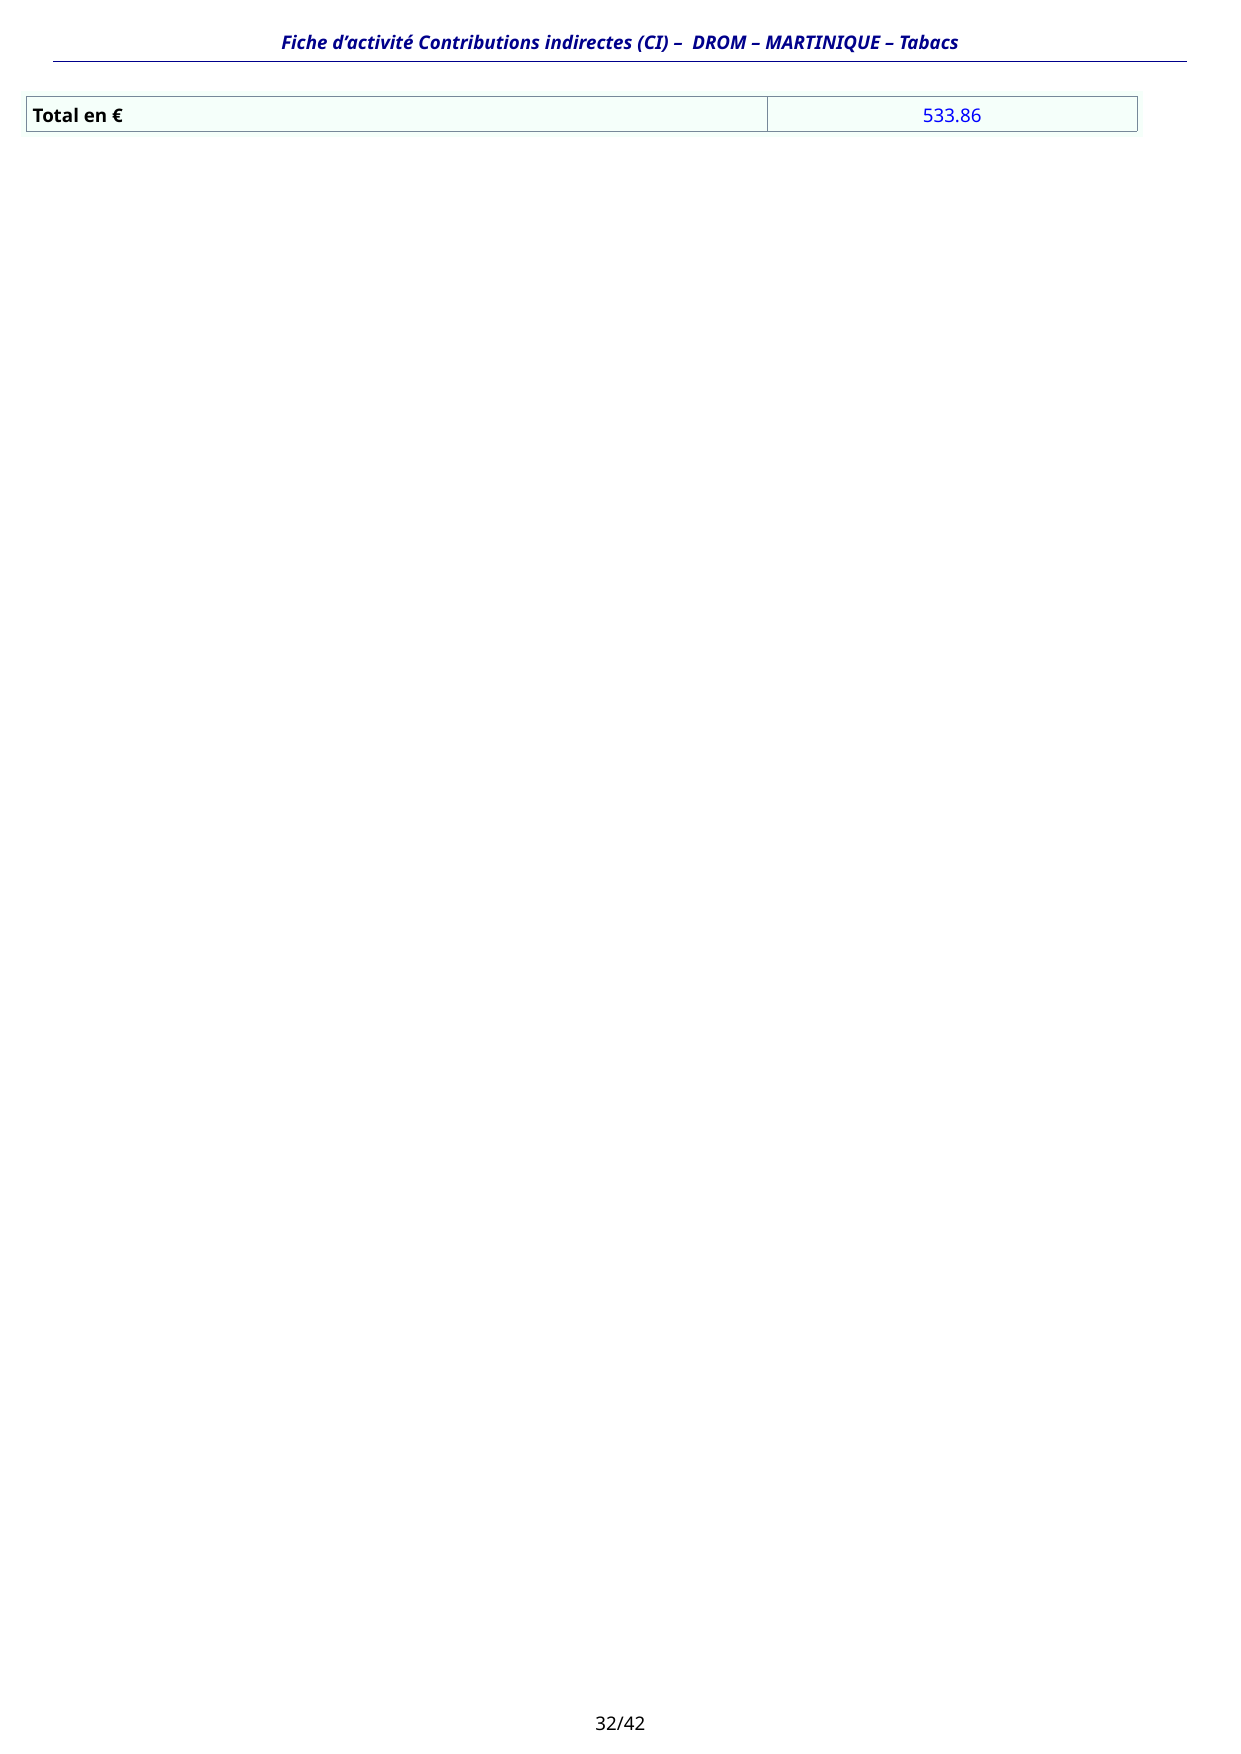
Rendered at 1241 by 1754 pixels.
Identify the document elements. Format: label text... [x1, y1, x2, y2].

table_cell 533,86 [768, 97, 1137, 131]
table_cell Total en € [27, 97, 767, 131]
table_cell [21, 91, 1143, 137]
